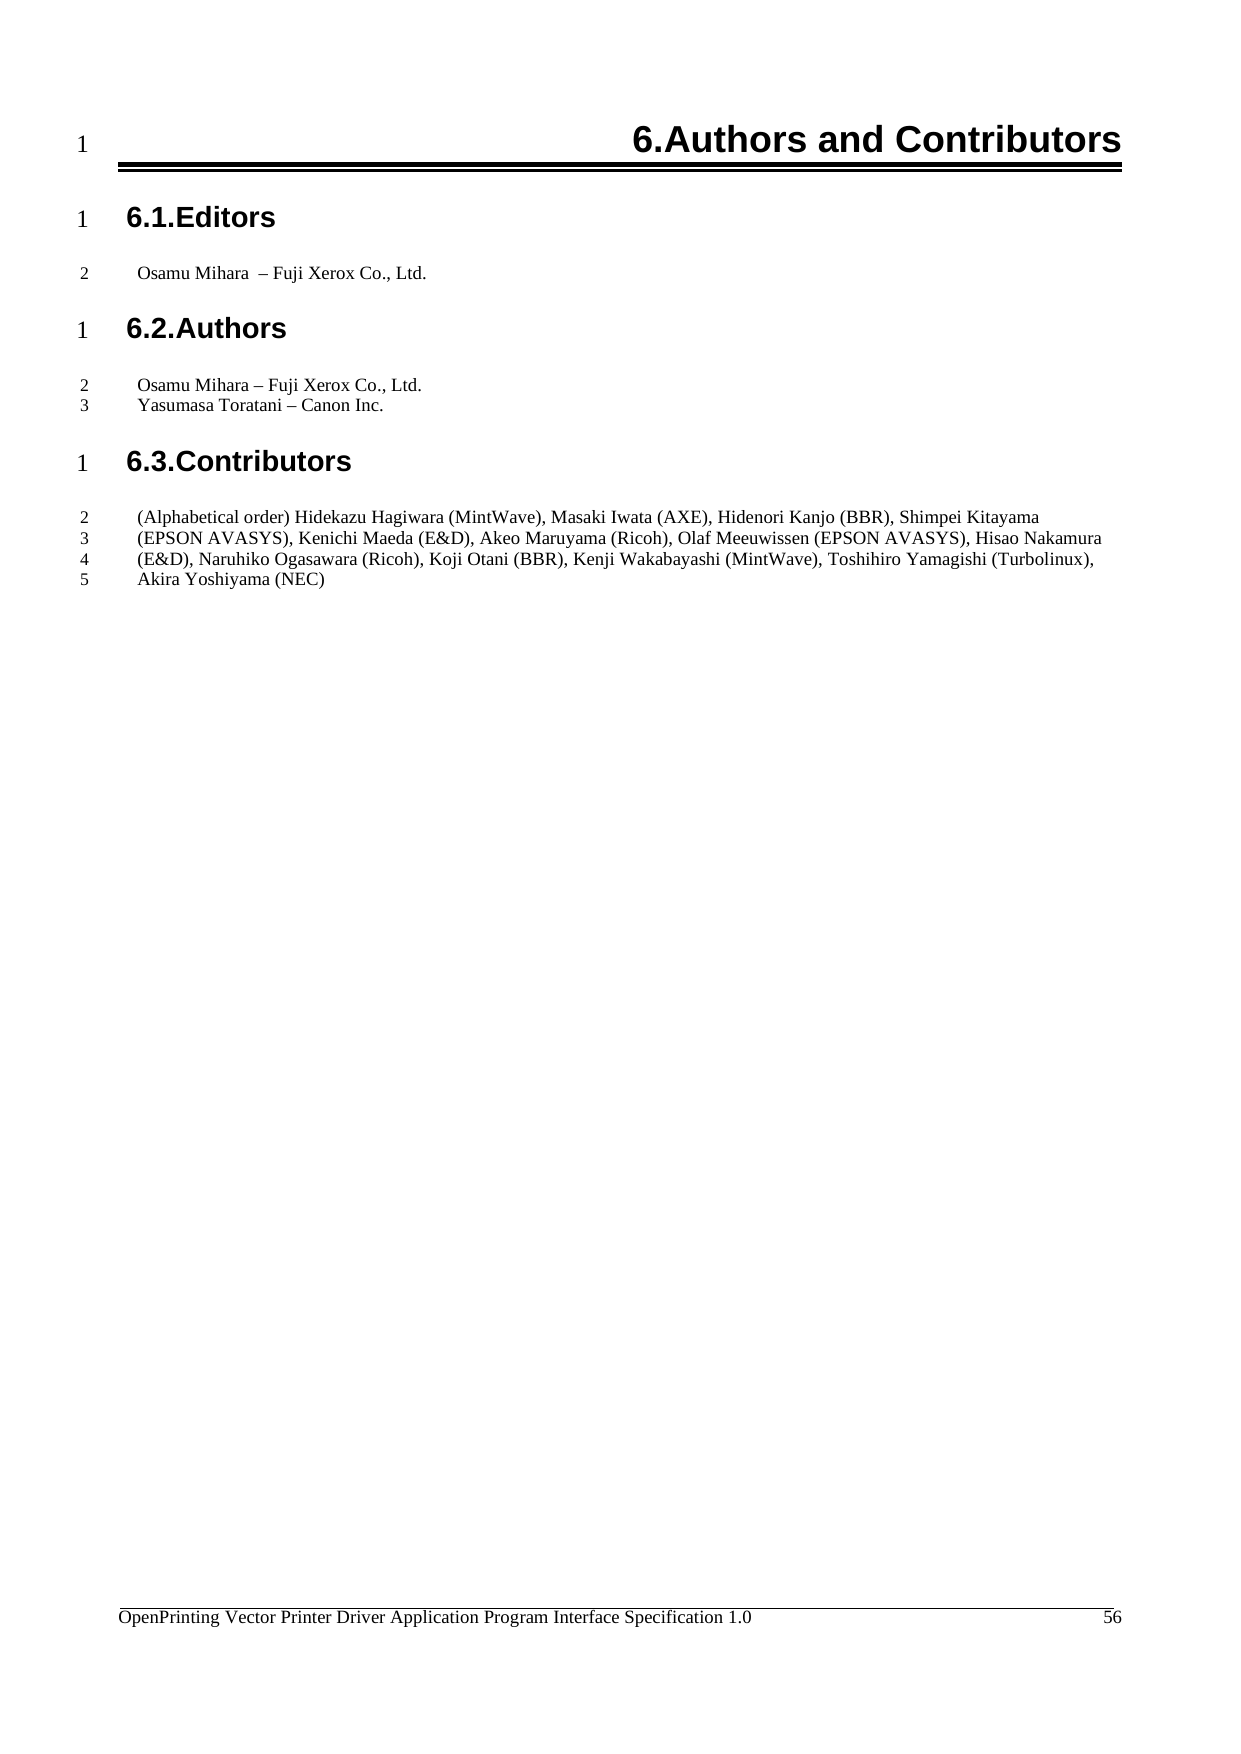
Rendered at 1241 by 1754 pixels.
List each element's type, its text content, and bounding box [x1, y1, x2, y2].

text Osamu Mihara – Fuji Xerox Co., Ltd. Yasumasa Toratani – Canon Inc. [137, 374, 1103, 416]
subtitle Authors [118, 312, 1122, 345]
text (Alphabetical order) Hidekazu Hagiwara (MintWave), Masaki Iwata (AXE), Hidenori Kanjo (BBR), Shimpei Kitayama (EPSON AVASYS), Kenichi Maeda (E&D), Akeo Maruyama (Ricoh), Olaf Meeuwissen (EPSON AVASYS), Hisao Nakamura (E&D), Naruhiko Ogasawara (Ricoh), Koji Otani (BBR), Kenji Wakabayashi (MintWave), Toshihiro Yamagishi (Turbolinux), Akira Yoshiyama (NEC) [137, 507, 1103, 590]
text Osamu Mihara – Fuji Xerox Co., Ltd. [137, 263, 1103, 283]
subtitle Contributors [118, 445, 1122, 478]
subtitle Editors [118, 201, 1122, 233]
subtitle Authors and Contributors [118, 118, 1122, 162]
